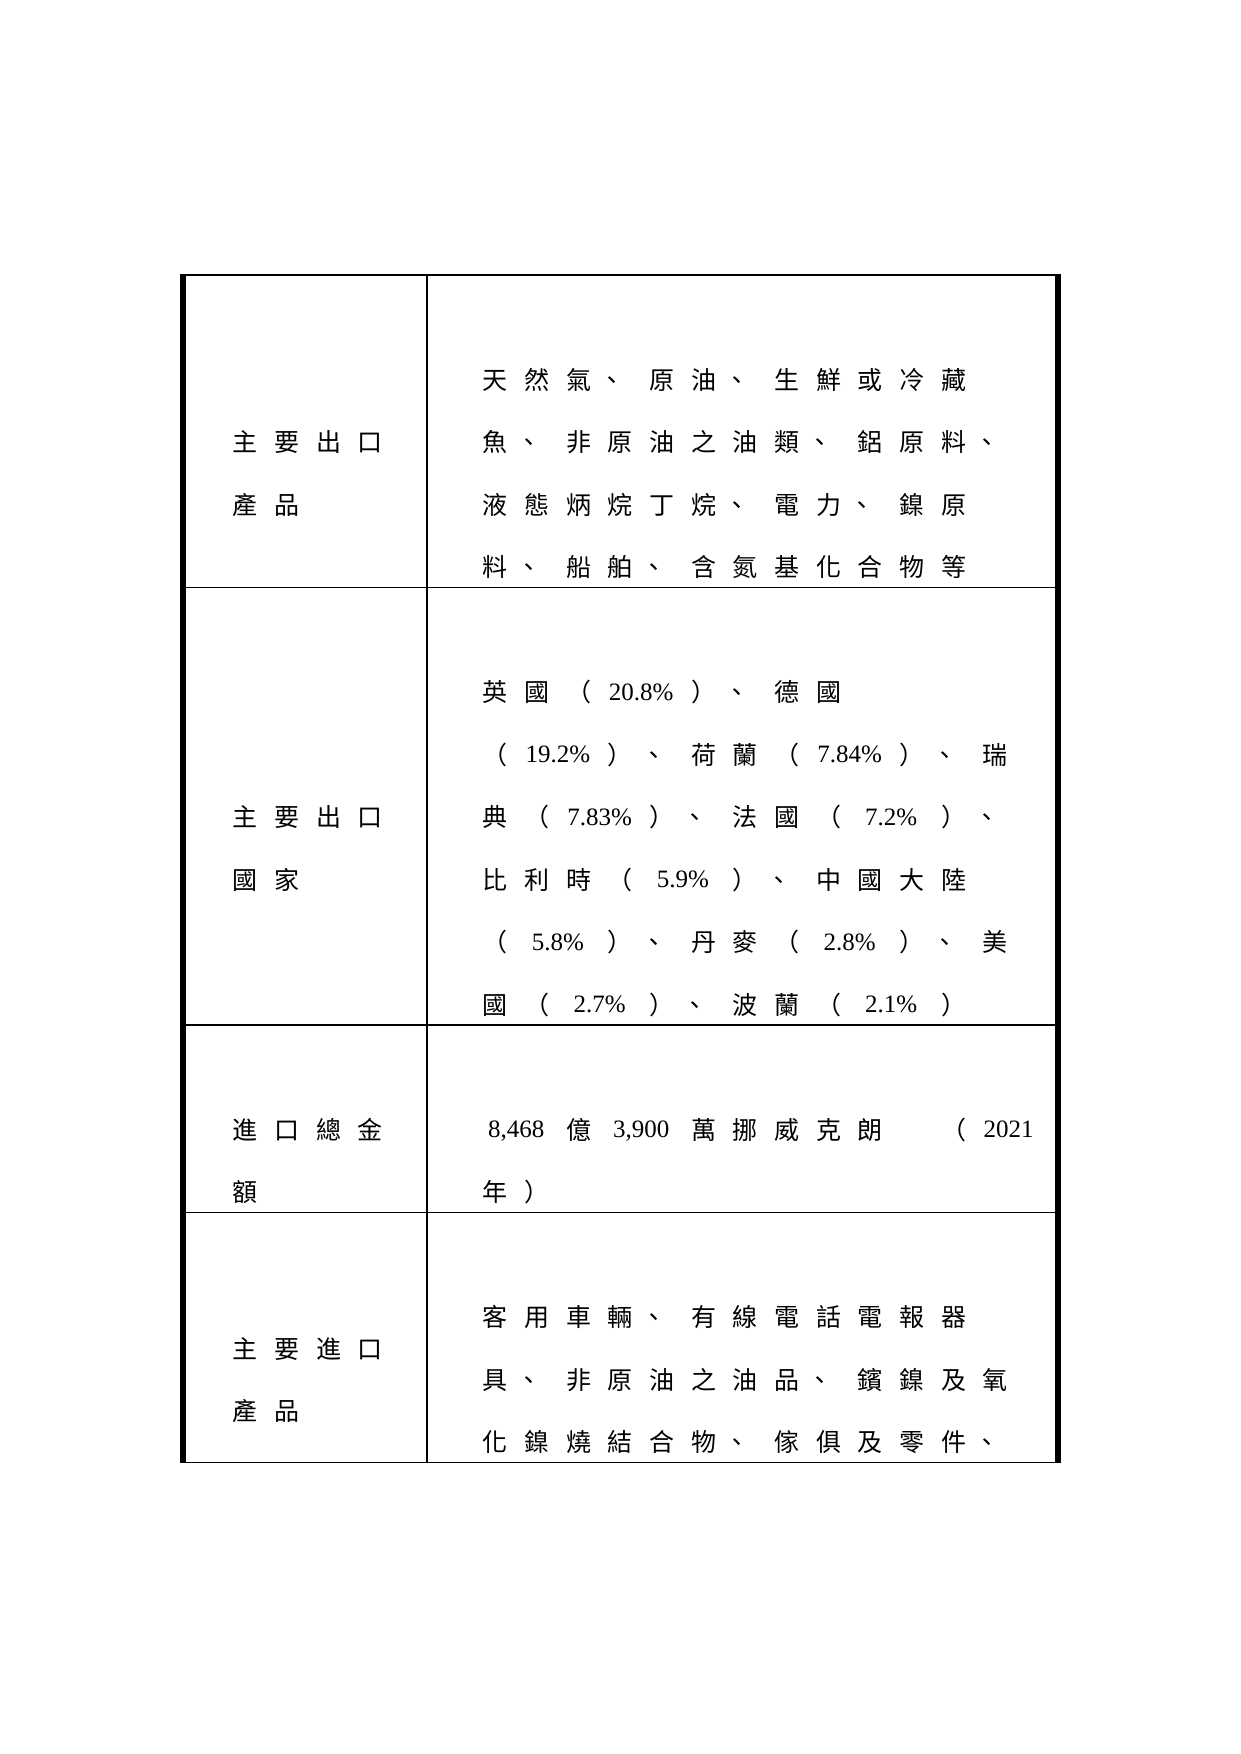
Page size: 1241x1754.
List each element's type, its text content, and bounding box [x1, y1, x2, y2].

table_cell 進口總金額 [186, 1026, 426, 1212]
table_cell 主要出口國家 [186, 588, 426, 1024]
table_cell 英國（20.8%）、德國（19.2%）、荷蘭（7.84%）、瑞典（7.83%）、法國（7.2%）、比利時（5.9%）、中國大陸（5.8%）、丹麥（2.8%）、美國（2.7%）、波蘭（2.1%） [428, 588, 1055, 1024]
table_cell 天然氣、原油、生鮮或冷藏魚、非原油之油類、鋁原料、液態炳烷丁烷、電力、鎳原料、船舶、含氮基化合物等 [428, 276, 1055, 587]
table_cell 主要出口產品 [186, 276, 426, 587]
table_cell 客用車輛、有線電話電報器具、非原油之油品、鑌鎳及氧化鎳燒結合物、傢俱及零件、 [428, 1213, 1055, 1462]
table_cell 8,468億3,900萬挪威克朗 （2021年） [428, 1026, 1055, 1212]
table_cell 主要進口產品 [186, 1213, 426, 1462]
